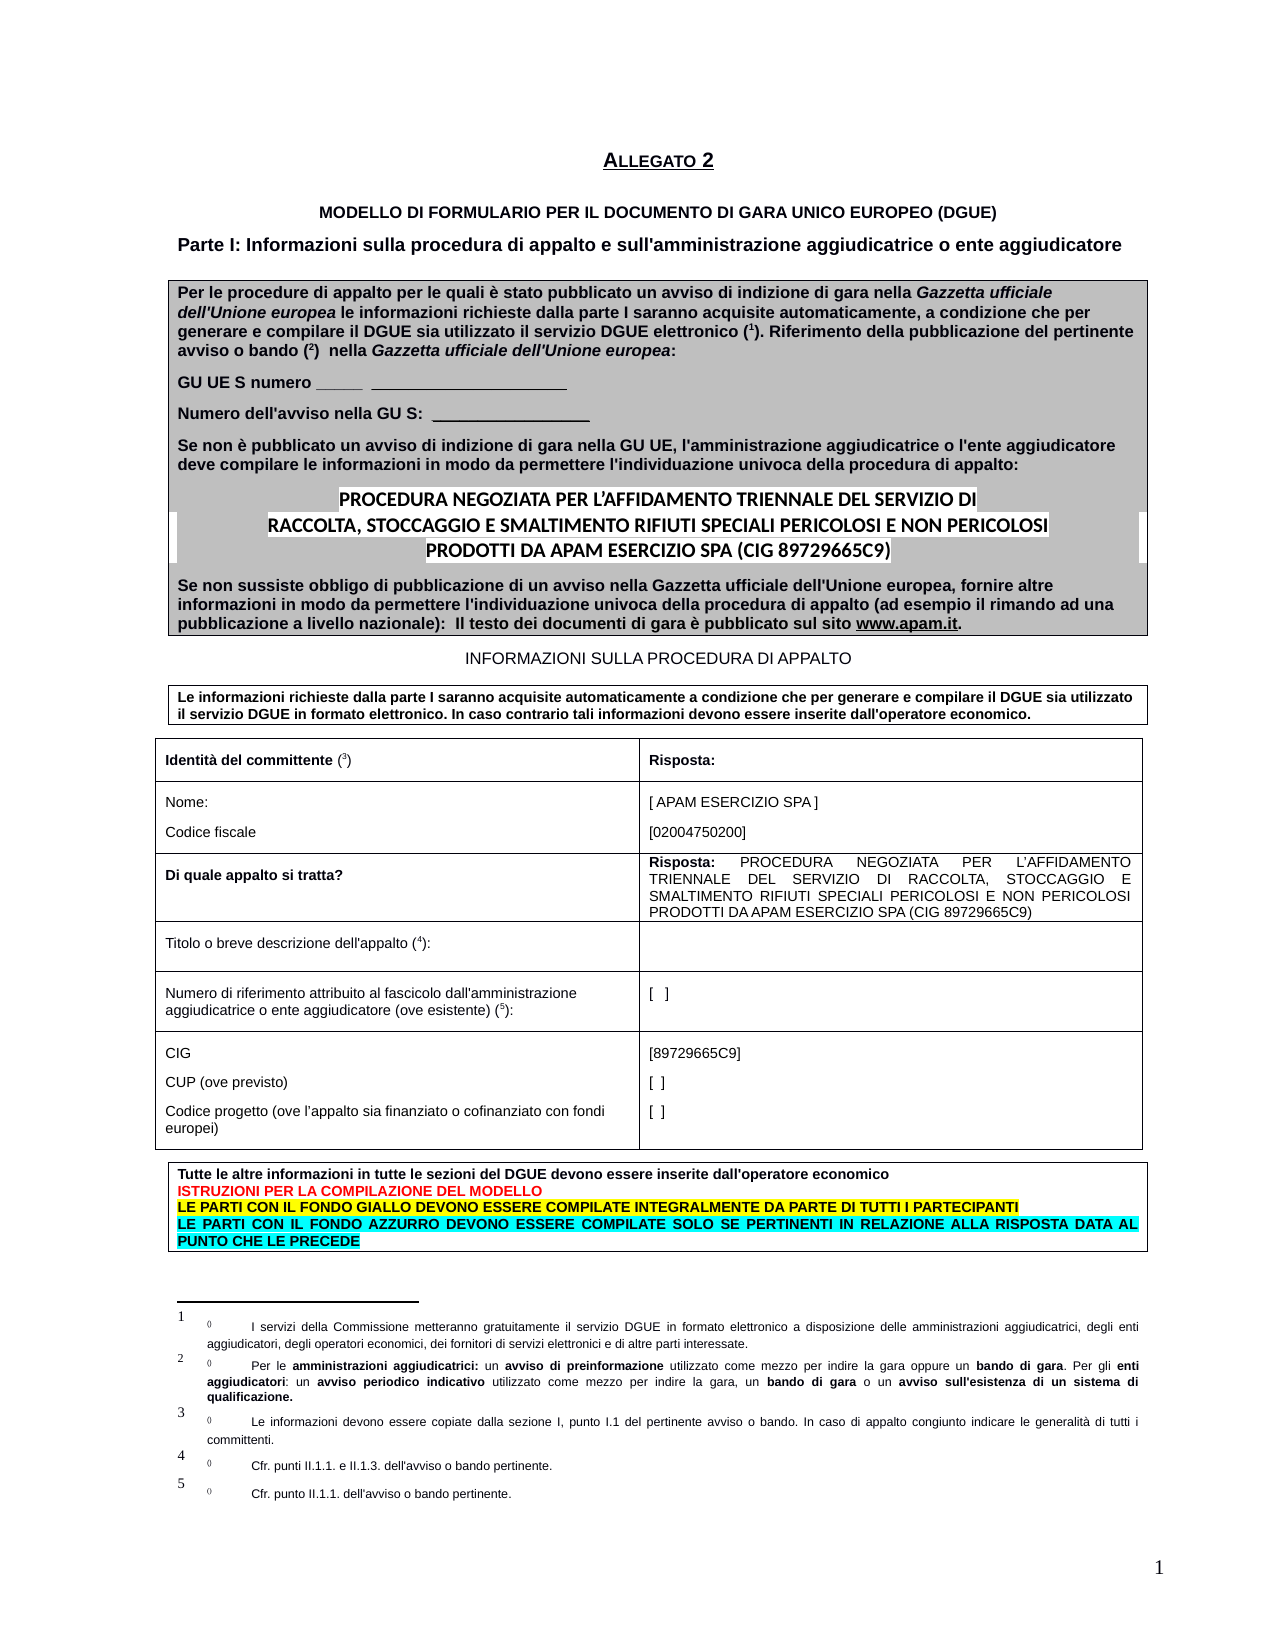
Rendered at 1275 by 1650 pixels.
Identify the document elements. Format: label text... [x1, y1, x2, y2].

text LE PARTI CON IL FONDO GIALLO DEVONO ESSERE COMPILATE INTEGRALMENTE DA PARTE DI TUTTI I PARTECIPANTI [177, 1199, 1139, 1213]
text PROCEDURA NEGOZIATA PER L’AFFIDAMENTO TRIENNALE DEL SERVIZIO DI [169, 483, 1147, 512]
table_cell Di quale appalto si tratta? [156, 854, 639, 921]
text Se non è pubblicato un avviso di indizione di gara nella GU UE, l'amministrazione aggiudicatrice o l'ente aggiudicatore deve compilare le informazioni in modo da permettere l'individuazione univoca della procedura di appalto: [169, 433, 1147, 474]
text PRODOTTI DA APAM ESERCIZIO SPA (CIG 89729665C9) [177, 537, 1139, 563]
subtitle Allegato 2 [177, 148, 1139, 172]
table_cell [640, 922, 1142, 971]
title Parte I: Informazioni sulla procedura di appalto e sull'amministrazione aggiudicatrice o ente aggiudicatore [177, 234, 1139, 256]
table_cell [ APAM ESERCIZIO SPA ] [02004750200] [640, 782, 1142, 853]
text RACCOLTA, STOCCAGGIO E SMALTIMENTO RIFIUTI SPECIALI PERICOLOSI E NON PERICOLOSI [177, 512, 1139, 537]
table_cell CIG CUP (ove previsto) Codice progetto (ove l’appalto sia finanziato o cofinanziato con fondi europei) [156, 1032, 639, 1149]
text () Per le amministrazioni aggiudicatrici: un avviso di preinformazione utilizzato come mezzo per indire la gara oppure un bando di gara. Per gli enti aggiudicatori: un avviso periodico indicativo utilizzato come mezzo per indire la gara, un bando di gara o un avviso sull'esistenza di un sistema di qualificazione. [177, 1351, 1139, 1403]
text () I servizi della Commissione metteranno gratuitamente il servizio DGUE in formato elettronico a disposizione delle amministrazioni aggiudicatrici, degli enti aggiudicatori, degli operatori economici, dei fornitori di servizi elettronici e di altre parti interessate. [177, 1308, 1139, 1351]
table_cell [89729665C9] [ ] [ ] [640, 1032, 1142, 1149]
table_cell Nome: Codice fiscale [156, 782, 639, 853]
text Per le procedure di appalto per le quali è stato pubblicato un avviso di indizione di gara nella Gazzetta ufficiale dell'Unione europea le informazioni richieste dalla parte I saranno acquisite automaticamente, a condizione che per generare e compilare il DGUE sia utilizzato il servizio DGUE elettronico (). Riferimento della pubblicazione del pertinente avviso o bando () nella Gazzetta ufficiale dell'Unione europea: [169, 281, 1147, 360]
table_cell [ ] [640, 972, 1142, 1031]
text Numero dell'avviso nella GU S: _________________ [169, 401, 1147, 423]
text LE PARTI CON IL FONDO AZZURRO DEVONO ESSERE COMPILATE SOLO SE PERTINENTI IN RELAZIONE ALLA RISPOSTA DATA AL PUNTO CHE LE PRECEDE [169, 1213, 1147, 1251]
table_cell Numero di riferimento attribuito al fascicolo dall'amministrazione aggiudicatrice o ente aggiudicatore (ove esistente) (): [156, 972, 639, 1031]
text Le informazioni richieste dalla parte I saranno acquisite automaticamente a condizione che per generare e compilare il DGUE sia utilizzato il servizio DGUE in formato elettronico. In caso contrario tali informazioni devono essere inserite dall'operatore economico. [169, 686, 1147, 724]
table_cell Titolo o breve descrizione dell'appalto (): [156, 922, 639, 971]
text Se non sussiste obbligo di pubblicazione di un avviso nella Gazzetta ufficiale dell'Unione europea, fornire altre informazioni in modo da permettere l'individuazione univoca della procedura di appalto (ad esempio il rimando ad una pubblicazione a livello nazionale): Il testo dei documenti di gara è pubblicato sul sito www.apam.it. [169, 572, 1147, 635]
table_header Risposta: [640, 739, 1142, 781]
title Informazioni sulla procedura di appalto [177, 648, 1139, 668]
table_header Identità del committente () [156, 739, 639, 781]
text ISTRUZIONI PER LA COMPILAZIONE DEL MODELLO [177, 1182, 1139, 1199]
text Modello di formulario per il documento di gara unico europeo (DGUE) [177, 203, 1139, 222]
table_cell Risposta: procedura NEGOZIATA per l’AFFIDAMENTO TRIENNALE DEL SERVIZIO DI RACCOLTA, STOCCAGGIO E SMALTIMENTO RIFIUTI SPECIALI PERICOLOSI E NON PERICOLOSI PRODOTTI DA APAM ESERCIZIO SPA (cig 89729665C9) [640, 854, 1142, 921]
text Tutte le altre informazioni in tutte le sezioni del DGUE devono essere inserite dall'operatore economico [169, 1163, 1147, 1182]
text GU UE S numero _____ _____________________ [169, 369, 1147, 392]
